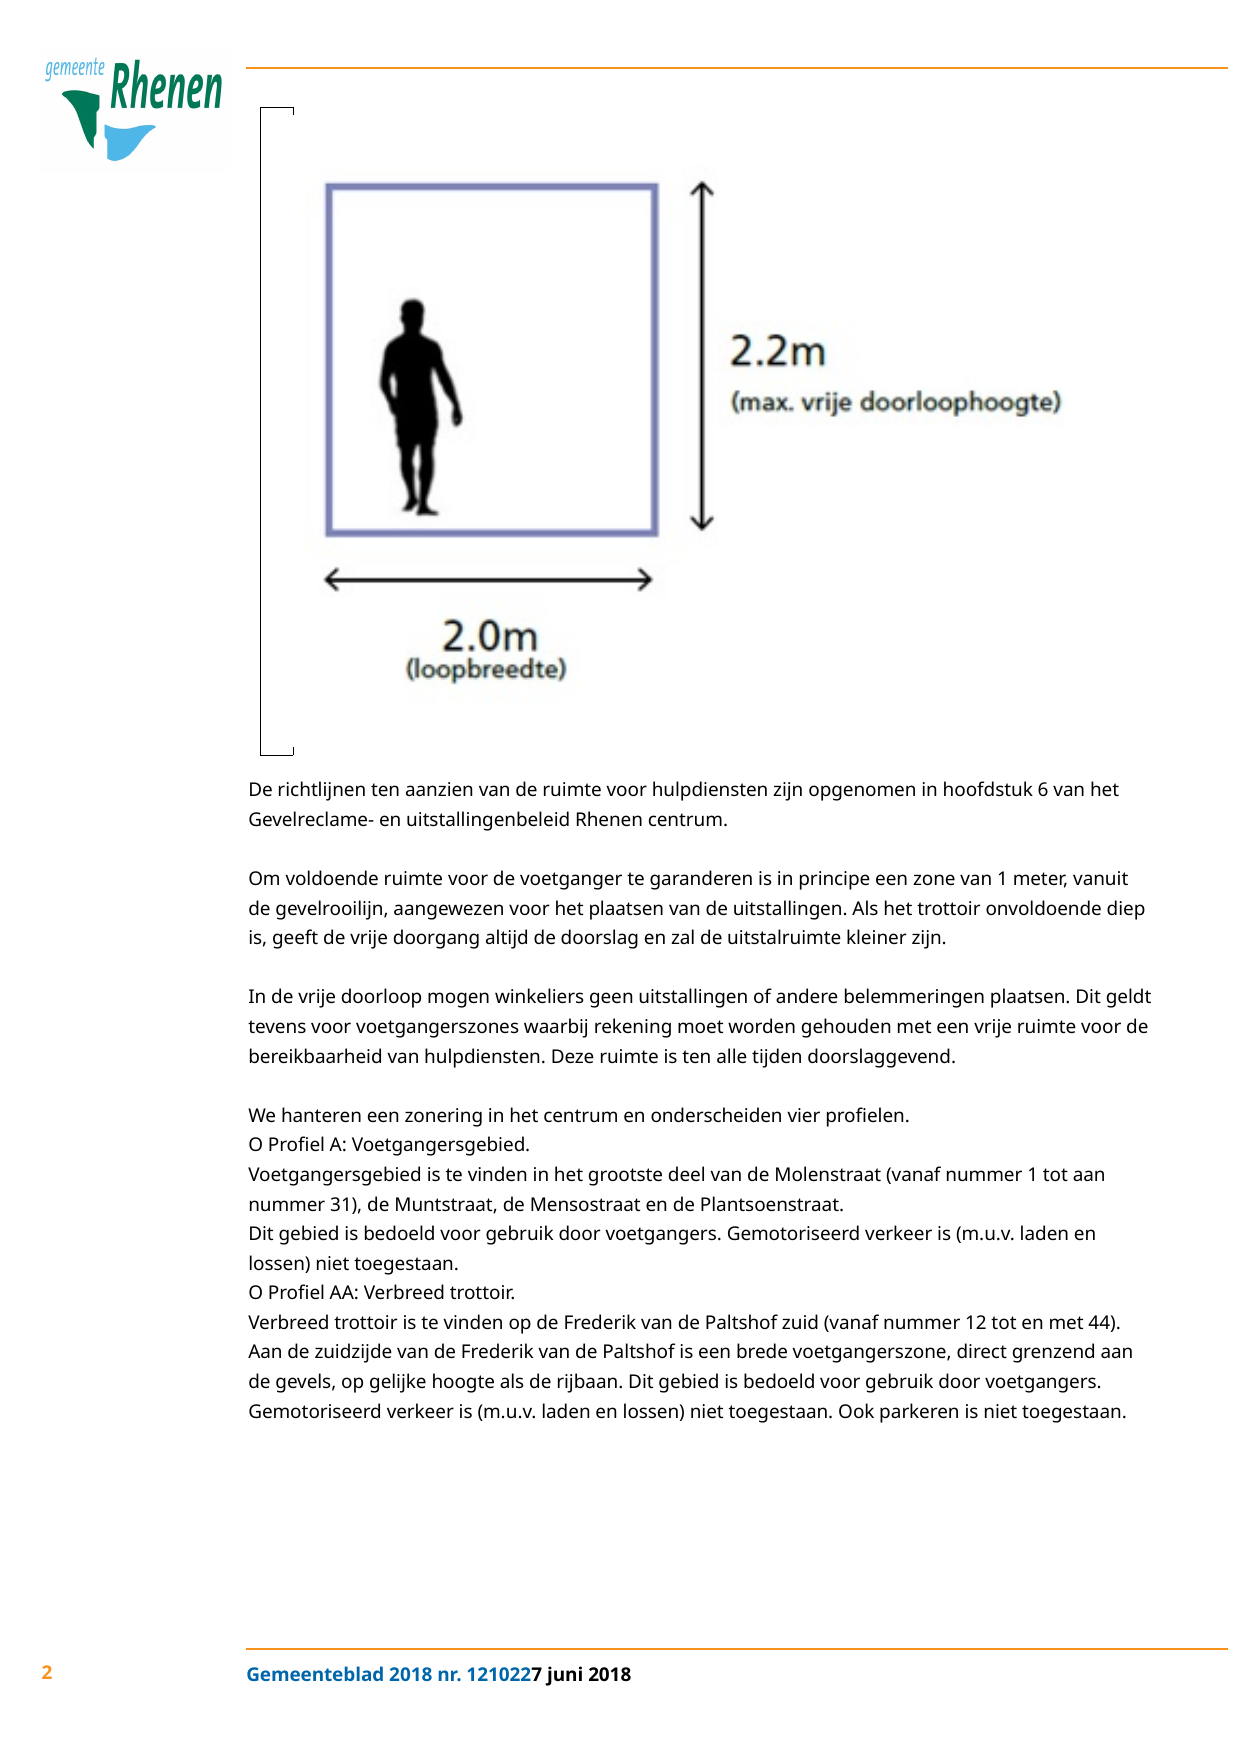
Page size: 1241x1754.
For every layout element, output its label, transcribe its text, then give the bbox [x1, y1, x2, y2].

text De richtlijnen ten aanzien van de ruimte voor hulpdiensten zijn opgenomen in hoofdstuk 6 van het Gevelreclame- en uitstallingenbeleid Rhenen centrum. [248, 777, 1152, 832]
picture [41, 47, 231, 172]
text We hanteren een zonering in het centrum en onderscheiden vier profielen. [248, 1102, 1152, 1128]
text O Profiel A: Voetgangersgebied. [248, 1132, 1152, 1157]
picture [268, 115, 1173, 747]
text Dit gebied is bedoeld voor gebruik door voetgangers. Gemotoriseerd verkeer is (m.u.v. laden en lossen) niet toegestaan. [248, 1220, 1152, 1276]
text Verbreed trottoir is te vinden op de Frederik van de Paltshof zuid (vanaf nummer 12 tot en met 44). [248, 1309, 1152, 1335]
text In de vrije doorloop mogen winkeliers geen uitstallingen of andere belemmeringen plaatsen. Dit geldt tevens voor voetgangerszones waarbij rekening moet worden gehouden met een vrije ruimte voor de bereikbaarheid van hulpdiensten. Deze ruimte is ten alle tijden doorslaggevend. [248, 984, 1152, 1069]
text Voetgangersgebied is te vinden in het grootste deel van de Molenstraat (vanaf nummer 1 tot aan nummer 31), de Muntstraat, de Mensostraat en de Plantsoenstraat. [248, 1161, 1152, 1217]
text Aan de zuidzijde van de Frederik van de Paltshof is een brede voetgangerszone, direct grenzend aan de gevels, op gelijke hoogte als de rijbaan. Dit gebied is bedoeld voor gebruik door voetgangers. Gemotoriseerd verkeer is (m.u.v. laden en lossen) niet toegestaan. Ook parkeren is niet toegestaan. [248, 1339, 1152, 1424]
text Om voldoende ruimte voor de voetganger te garanderen is in principe een zone van 1 meter, vanuit de gevelrooilijn, aangewezen voor het plaatsen van de uitstallingen. Als het trottoir onvoldoende diep is, geeft de vrije doorgang altijd de doorslag en zal de uitstalruimte kleiner zijn. [248, 865, 1152, 950]
text O Profiel AA: Verbreed trottoir. [248, 1279, 1152, 1305]
